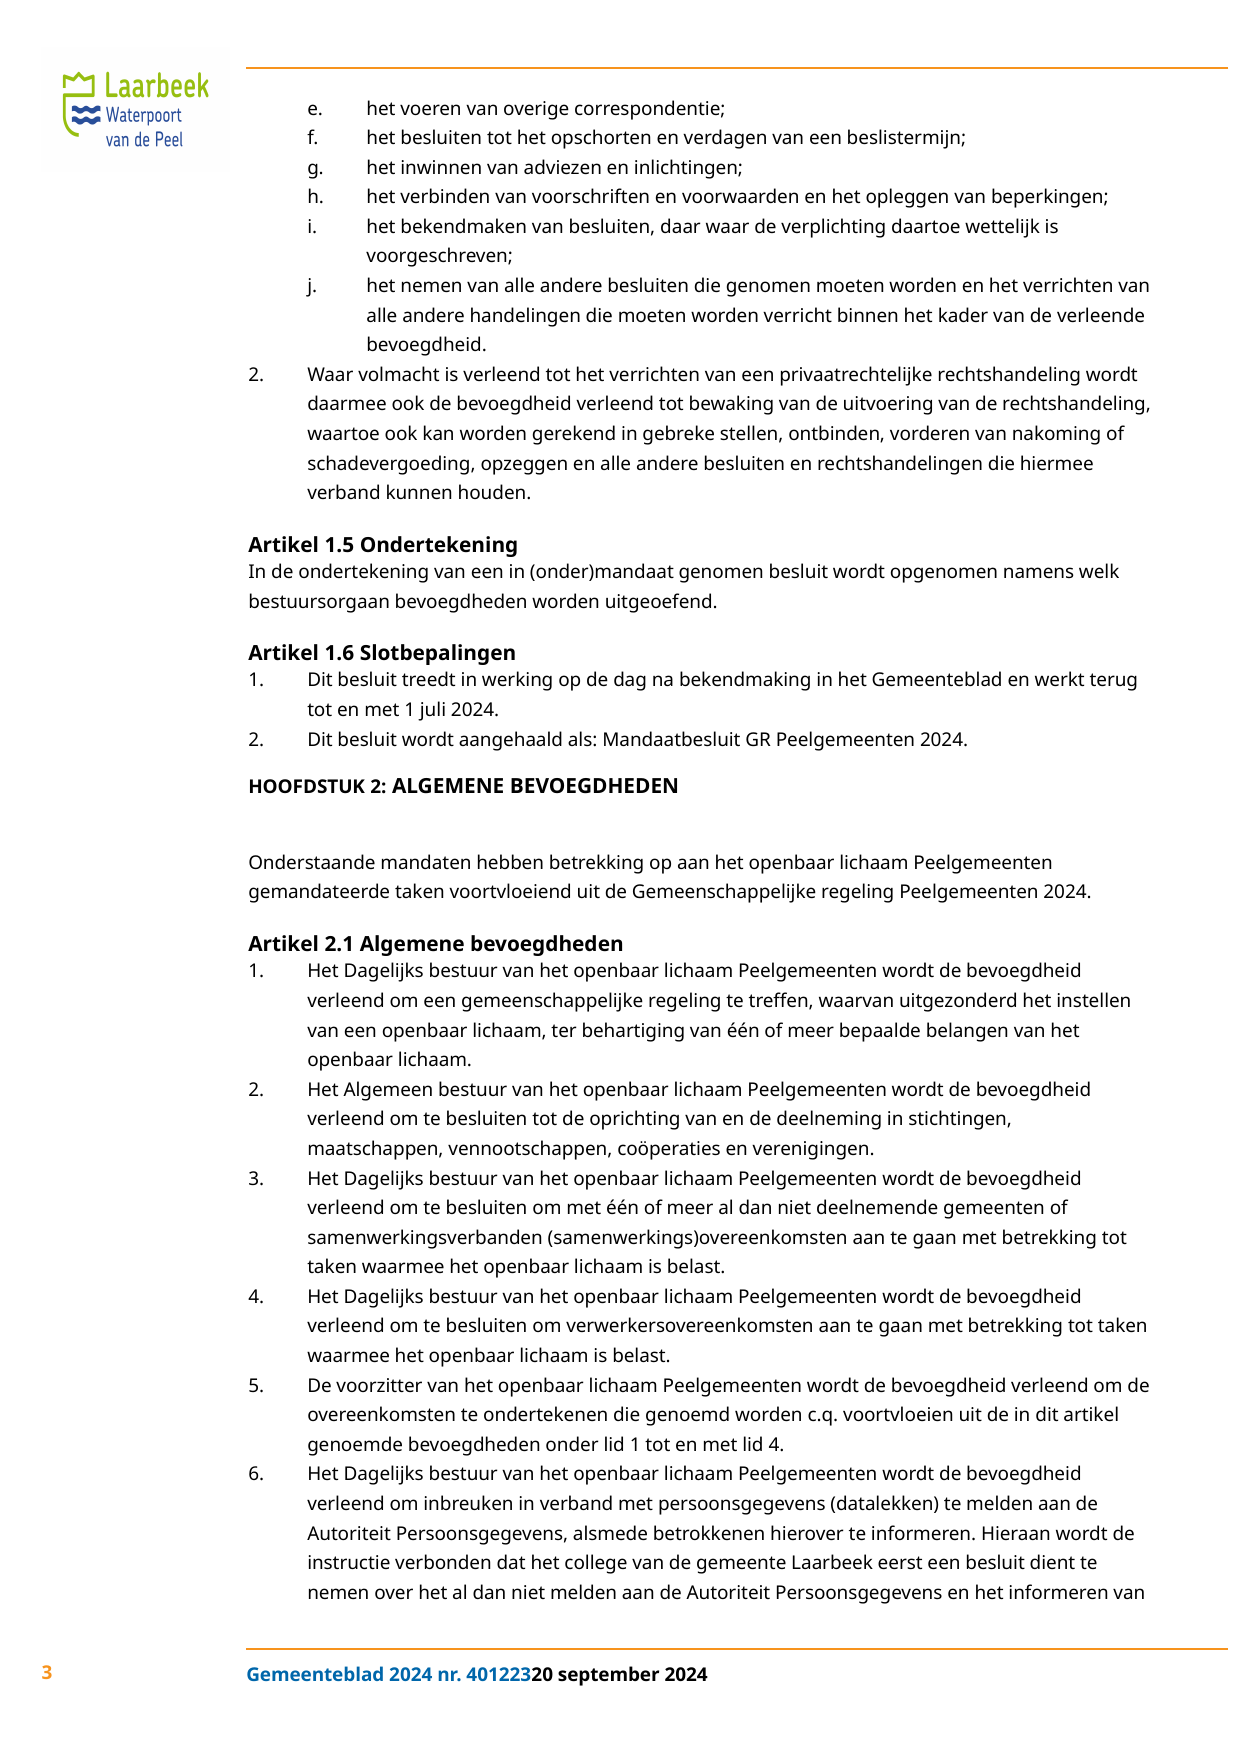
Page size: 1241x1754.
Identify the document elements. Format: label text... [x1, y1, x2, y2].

list het inwinnen van adviezen en inlichtingen; [307, 154, 1152, 180]
text Artikel 1.5 Ondertekening [248, 530, 1152, 558]
list het bekendmaken van besluiten, daar waar de verplichting daartoe wettelijk is voorgeschreven; [307, 213, 1152, 268]
text Artikel 1.6 Slotbepalingen [248, 638, 1152, 667]
list het verbinden van voorschriften en voorwaarden en het opleggen van beperkingen; [307, 183, 1152, 209]
list Het Dagelijks bestuur van het openbaar lichaam Peelgemeenten wordt de bevoegdheid verleend om een gemeenschappelijke regeling te treffen, waarvan uitgezonderd het instellen van een openbaar lichaam, ter behartiging van één of meer bepaalde belangen van het openbaar lichaam. [248, 958, 1152, 1072]
list Dit besluit treedt in werking op de dag na bekendmaking in het Gemeenteblad en werkt terug tot en met 1 juli 2024. [248, 667, 1152, 722]
text In de ondertekening van een in (onder)mandaat genomen besluit wordt opgenomen namens welk bestuursorgaan bevoegdheden worden uitgeoefend. [248, 558, 1152, 613]
list De voorzitter van het openbaar lichaam Peelgemeenten wordt de bevoegdheid verleend om de overeenkomsten te ondertekenen die genoemd worden c.q. voortvloeien uit de in dit artikel genoemde bevoegdheden onder lid 1 tot en met lid 4. [248, 1372, 1152, 1457]
list Het Dagelijks bestuur van het openbaar lichaam Peelgemeenten wordt de bevoegdheid verleend om te besluiten om met één of meer al dan niet deelnemende gemeenten of samenwerkingsverbanden (samenwerkings)overeenkomsten aan te gaan met betrekking tot taken waarmee het openbaar lichaam is belast. [248, 1165, 1152, 1279]
text Onderstaande mandaten hebben betrekking op aan het openbaar lichaam Peelgemeenten gemandateerde taken voortvloeiend uit de Gemeenschappelijke regeling Peelgemeenten 2024. [248, 849, 1152, 904]
text HOOFDSTUK 2: ALGEMENE BEVOEGDHEDEN [248, 771, 1152, 800]
list Waar volmacht is verleend tot het verrichten van een privaatrechtelijke rechtshandeling wordt daarmee ook de bevoegdheid verleend tot bewaking van de uitvoering van de rechtshandeling, waartoe ook kan worden gerekend in gebreke stellen, ontbinden, vorderen van nakoming of schadevergoeding, opzeggen en alle andere besluiten en rechtshandelingen die hiermee verband kunnen houden. [248, 361, 1152, 505]
picture [41, 47, 231, 172]
list het besluiten tot het opschorten en verdagen van een beslistermijn; [307, 124, 1152, 150]
list Dit besluit wordt aangehaald als: Mandaatbesluit GR Peelgemeenten 2024. [248, 726, 1152, 752]
list Het Algemeen bestuur van het openbaar lichaam Peelgemeenten wordt de bevoegdheid verleend om te besluiten tot de oprichting van en de deelneming in stichtingen, maatschappen, vennootschappen, coöperaties en verenigingen. [248, 1076, 1152, 1161]
text Artikel 2.1 Algemene bevoegdheden [248, 929, 1152, 958]
list Het Dagelijks bestuur van het openbaar lichaam Peelgemeenten wordt de bevoegdheid verleend om te besluiten om verwerkersovereenkomsten aan te gaan met betrekking tot taken waarmee het openbaar lichaam is belast. [248, 1283, 1152, 1368]
list het voeren van overige correspondentie; [307, 95, 1152, 121]
list Het Dagelijks bestuur van het openbaar lichaam Peelgemeenten wordt de bevoegdheid verleend om inbreuken in verband met persoonsgegevens (datalekken) te melden aan de Autoriteit Persoonsgegevens, alsmede betrokkenen hierover te informeren. Hieraan wordt de instructie verbonden dat het college van de gemeente Laarbeek eerst een besluit dient te nemen over het al dan niet melden aan de Autoriteit Persoonsgegevens en het informeren van [248, 1461, 1152, 1604]
list het nemen van alle andere besluiten die genomen moeten worden en het verrichten van alle andere handelingen die moeten worden verricht binnen het kader van de verleende bevoegdheid. [307, 272, 1152, 357]
